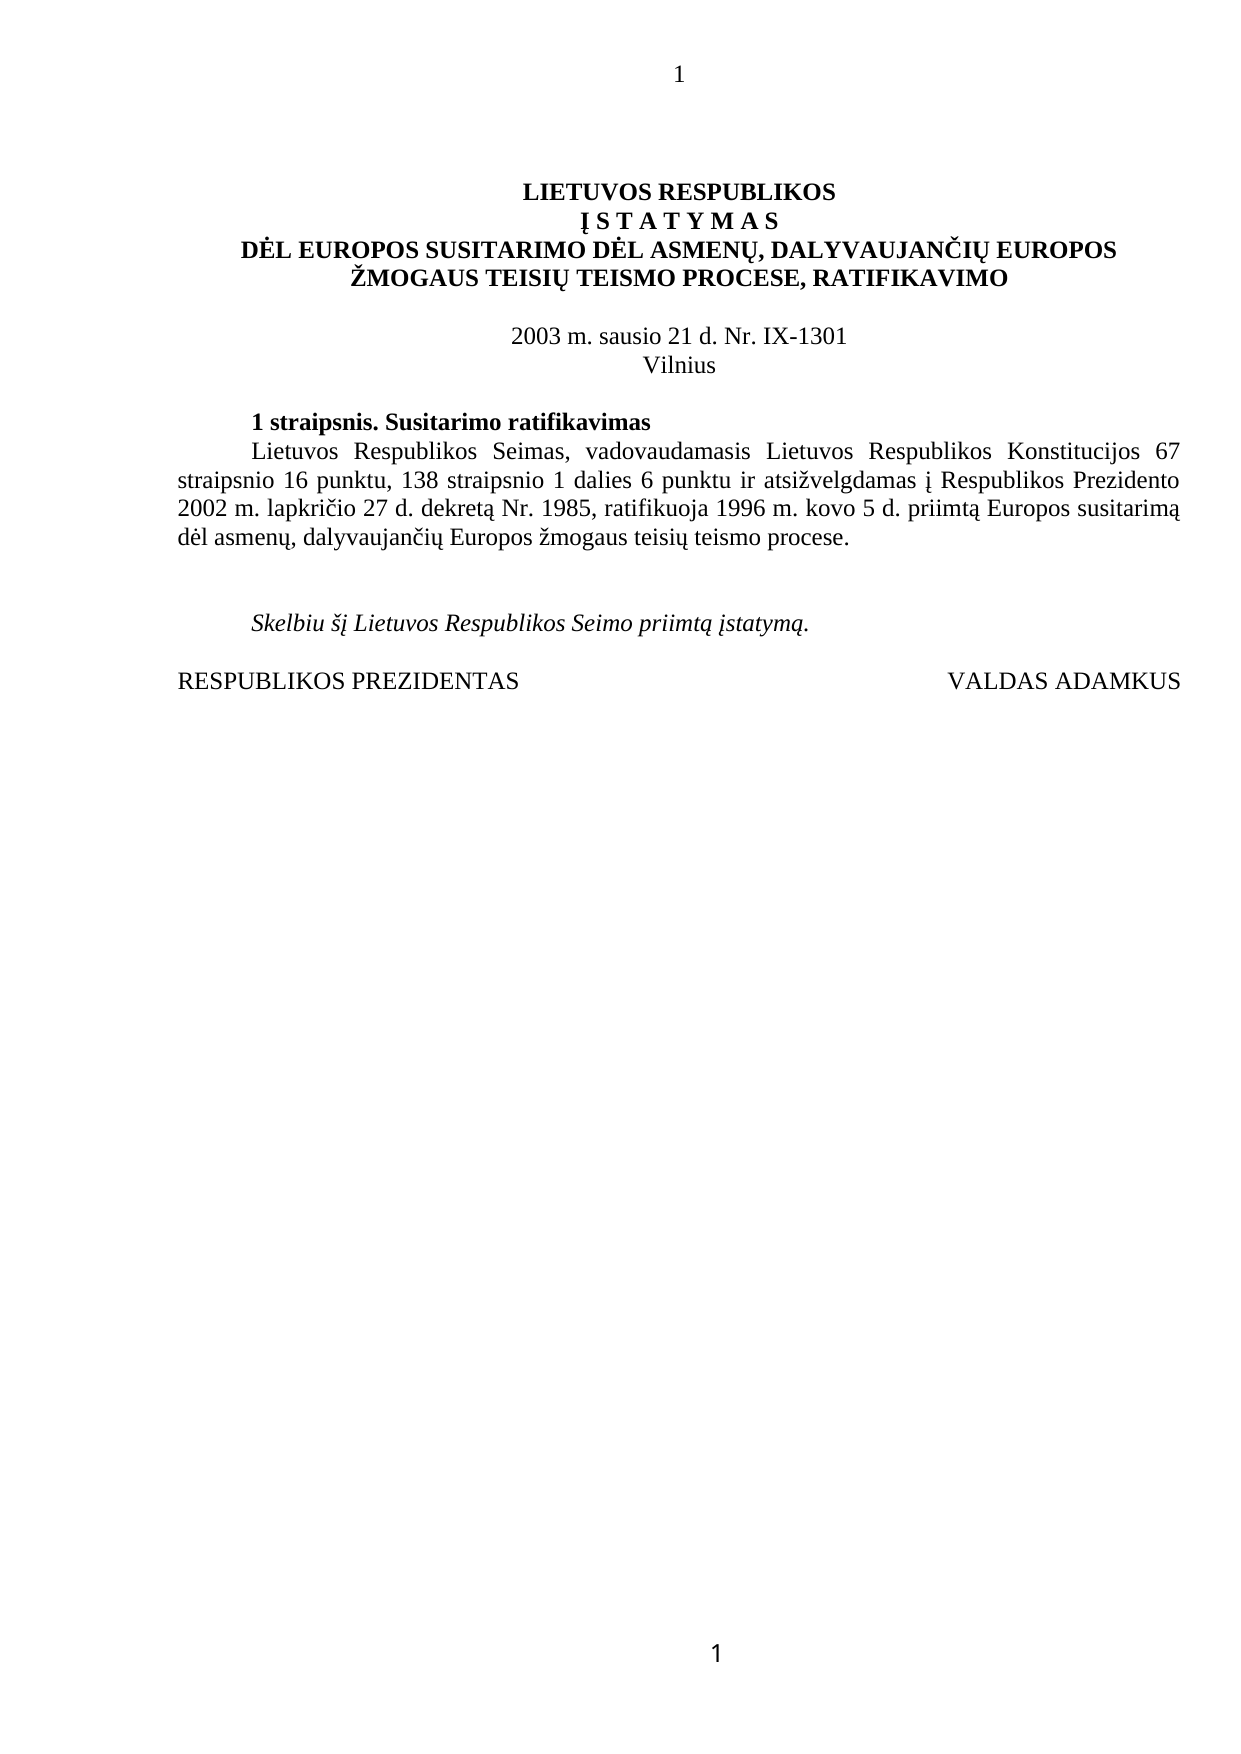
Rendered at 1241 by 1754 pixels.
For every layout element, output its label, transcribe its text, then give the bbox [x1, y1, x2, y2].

text LIETUVOS RESPUBLIKOS [177, 177, 1181, 206]
text Skelbiu šį Lietuvos Respublikos Seimo priimtą įstatymą. [177, 608, 1181, 637]
text Į S T A T Y M A S [177, 206, 1181, 235]
text 2003 m. sausio 21 d. Nr. IX-1301 [177, 321, 1181, 350]
text Vilnius [177, 350, 1181, 378]
text DĖL EUROPOS SUSITARIMO DĖL ASMENŲ, DALYVAUJANČIŲ EUROPOS ŽMOGAUS TEISIŲ TEISMO PROCESE, RATIFIKAVIMO [177, 235, 1181, 292]
text RESPUBLIKOS PREZIDENTAS VALDAS ADAMKUS [177, 666, 1181, 695]
text Lietuvos Respublikos Seimas, vadovaudamasis Lietuvos Respublikos Konstitucijos 67 straipsnio 16 punktu, 138 straipsnio 1 dalies 6 punktu ir atsižvelgdamas į Respublikos Prezidento 2002 m. lapkričio 27 d. dekretą Nr. 1985, ratifikuoja 1996 m. kovo 5 d. priimtą Europos susitarimą dėl asmenų, dalyvaujančių Europos žmogaus teisių teismo procese. [177, 436, 1181, 551]
text 1 straipsnis. Susitarimo ratifikavimas [177, 407, 1181, 436]
